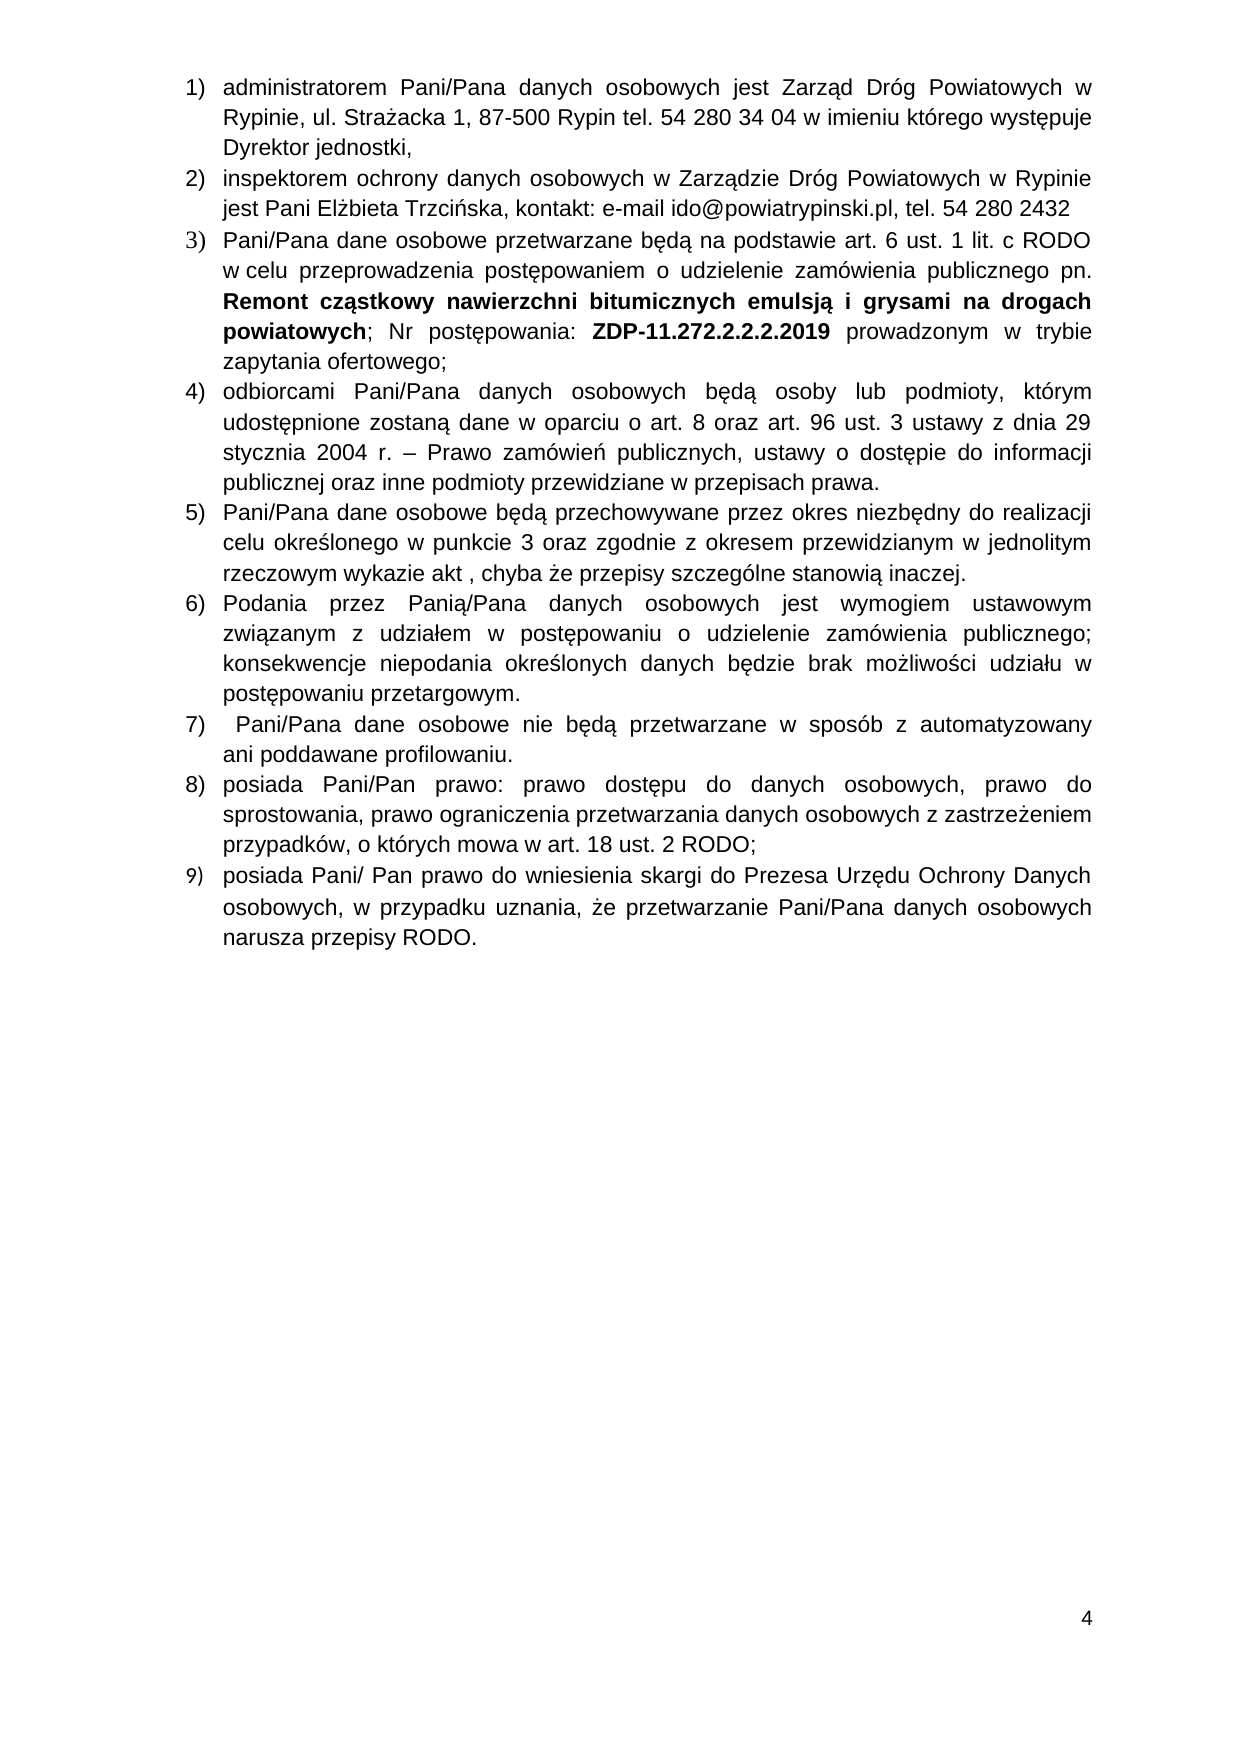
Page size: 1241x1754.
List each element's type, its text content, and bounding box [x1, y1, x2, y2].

list odbiorcami Pani/Pana danych osobowych będą osoby lub podmioty, którym udostępnione zostaną dane w oparciu o art. 8 oraz art. 96 ust. 3 ustawy z dnia 29 stycznia 2004 r. – Prawo zamówień publicznych, ustawy o dostępie do informacji publicznej oraz inne podmioty przewidziane w przepisach prawa. [185, 405, 1092, 495]
list administratorem Pani/Pana danych osobowych jest Zarząd Dróg Powiatowych w Rypinie, ul. Strażacka 1, 87-500 Rypin tel. 54 280 34 04 w imieniu którego występuje Dyrektor jednostki, [185, 100, 1092, 161]
list Podania przez Panią/Pana danych osobowych jest wymogiem ustawowym związanym z udziałem w postępowaniu o udzielenie zamówienia publicznego; konsekwencje niepodania określonych danych będzie brak możliwości udziału w postępowaniu przetargowym. [185, 616, 1092, 707]
list posiada Pani/ Pan prawo do wniesienia skargi do Prezesa Urzędu Ochrony Danych osobowych, w przypadku uznania, że przetwarzanie Pani/Pana danych osobowych narusza przepisy RODO. [185, 862, 1092, 950]
list inspektorem ochrony danych osobowych w Zarządzie Dróg Powiatowych w Rypinie jest Pani Elżbieta Trzcińska, kontakt: e-mail ido@powiatrypinski.pl, tel. 54 280 2432 [185, 191, 1092, 221]
list Pani/Pana dane osobowe przetwarzane będą na podstawie art. 6 ust. 1 lit. c RODO w celu przeprowadzenia postępowaniem o udzielenie zamówienia publicznego pn. Remont cząstkowy nawierzchni bitumicznych emulsją i grysami na drogach powiatowych; Nr postępowania: ZDP-11.272.2.2.2.2019 prowadzonym w trybie zapytania ofertowego; [185, 253, 1092, 374]
list posiada Pani/Pan prawo: prawo dostępu do danych osobowych, prawo do sprostowania, prawo ograniczenia przetwarzania danych osobowych z zastrzeżeniem przypadków, o których mowa w art. 18 ust. 2 RODO; [185, 797, 1092, 858]
list Pani/Pana dane osobowe nie będą przetwarzane w sposób z automatyzowany ani poddawane profilowaniu. [185, 737, 1092, 767]
list Pani/Pana dane osobowe będą przechowywane przez okres niezbędny do realizacji celu określonego w punkcie 3 oraz zgodnie z okresem przewidzianym w jednolitym rzeczowym wykazie akt , chyba że przepisy szczególne stanowią inaczej. [185, 526, 1092, 586]
